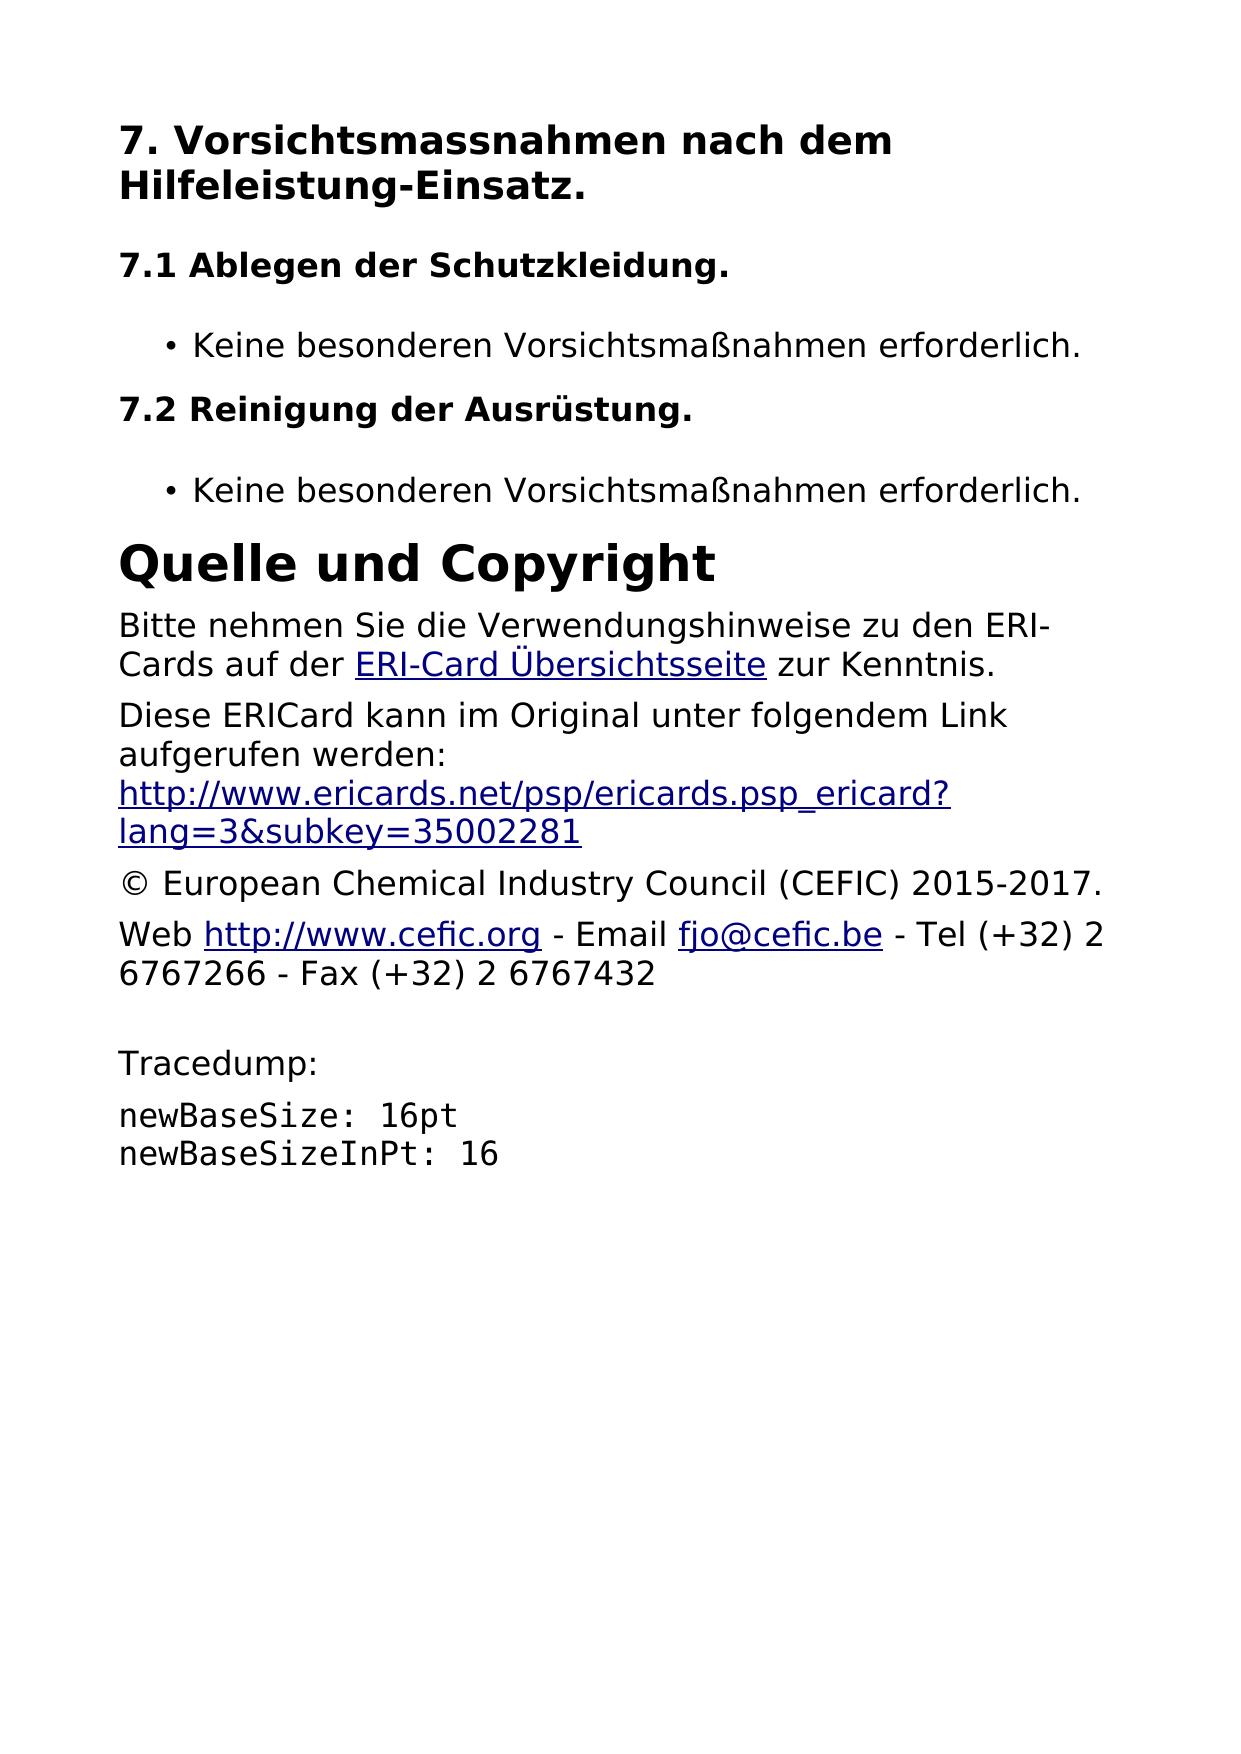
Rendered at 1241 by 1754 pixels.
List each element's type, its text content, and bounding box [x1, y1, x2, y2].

subtitle 7.1 Ablegen der Schutzkleidung. [118, 246, 1122, 285]
subtitle 7. Vorsichtsmassnahmen nach dem Hilfeleistung-Einsatz. [118, 118, 1122, 208]
text Diese ERICard kann im Original unter folgendem Link aufgerufen werden: http://www.ericards.net/psp/ericards.psp_ericard?lang=3&subkey=35002281 [118, 696, 1122, 852]
text newBaseSize: 16pt newBaseSizeInPt: 16 [118, 1096, 1122, 1174]
text Bitte nehmen Sie die Verwendungshinweise zu den ERI-Cards auf der ERI-Card Übersichtsseite zur Kenntnis. [118, 606, 1122, 684]
text © European Chemical Industry Council (CEFIC) 2015-2017. [118, 864, 1122, 903]
list Keine besonderen Vorsichtsmaßnahmen erforderlich. [177, 327, 1122, 366]
subtitle Quelle und Copyright [118, 535, 1122, 594]
subtitle 7.2 Reinigung der Ausrüstung. [118, 391, 1122, 429]
text Tracedump: [118, 1006, 1122, 1083]
text Web http://www.cefic.org - Email fjo@cefic.be - Tel (+32) 2 6767266 - Fax (+32) 2 6767432 [118, 916, 1122, 993]
list Keine besonderen Vorsichtsmaßnahmen erforderlich. [177, 472, 1122, 510]
